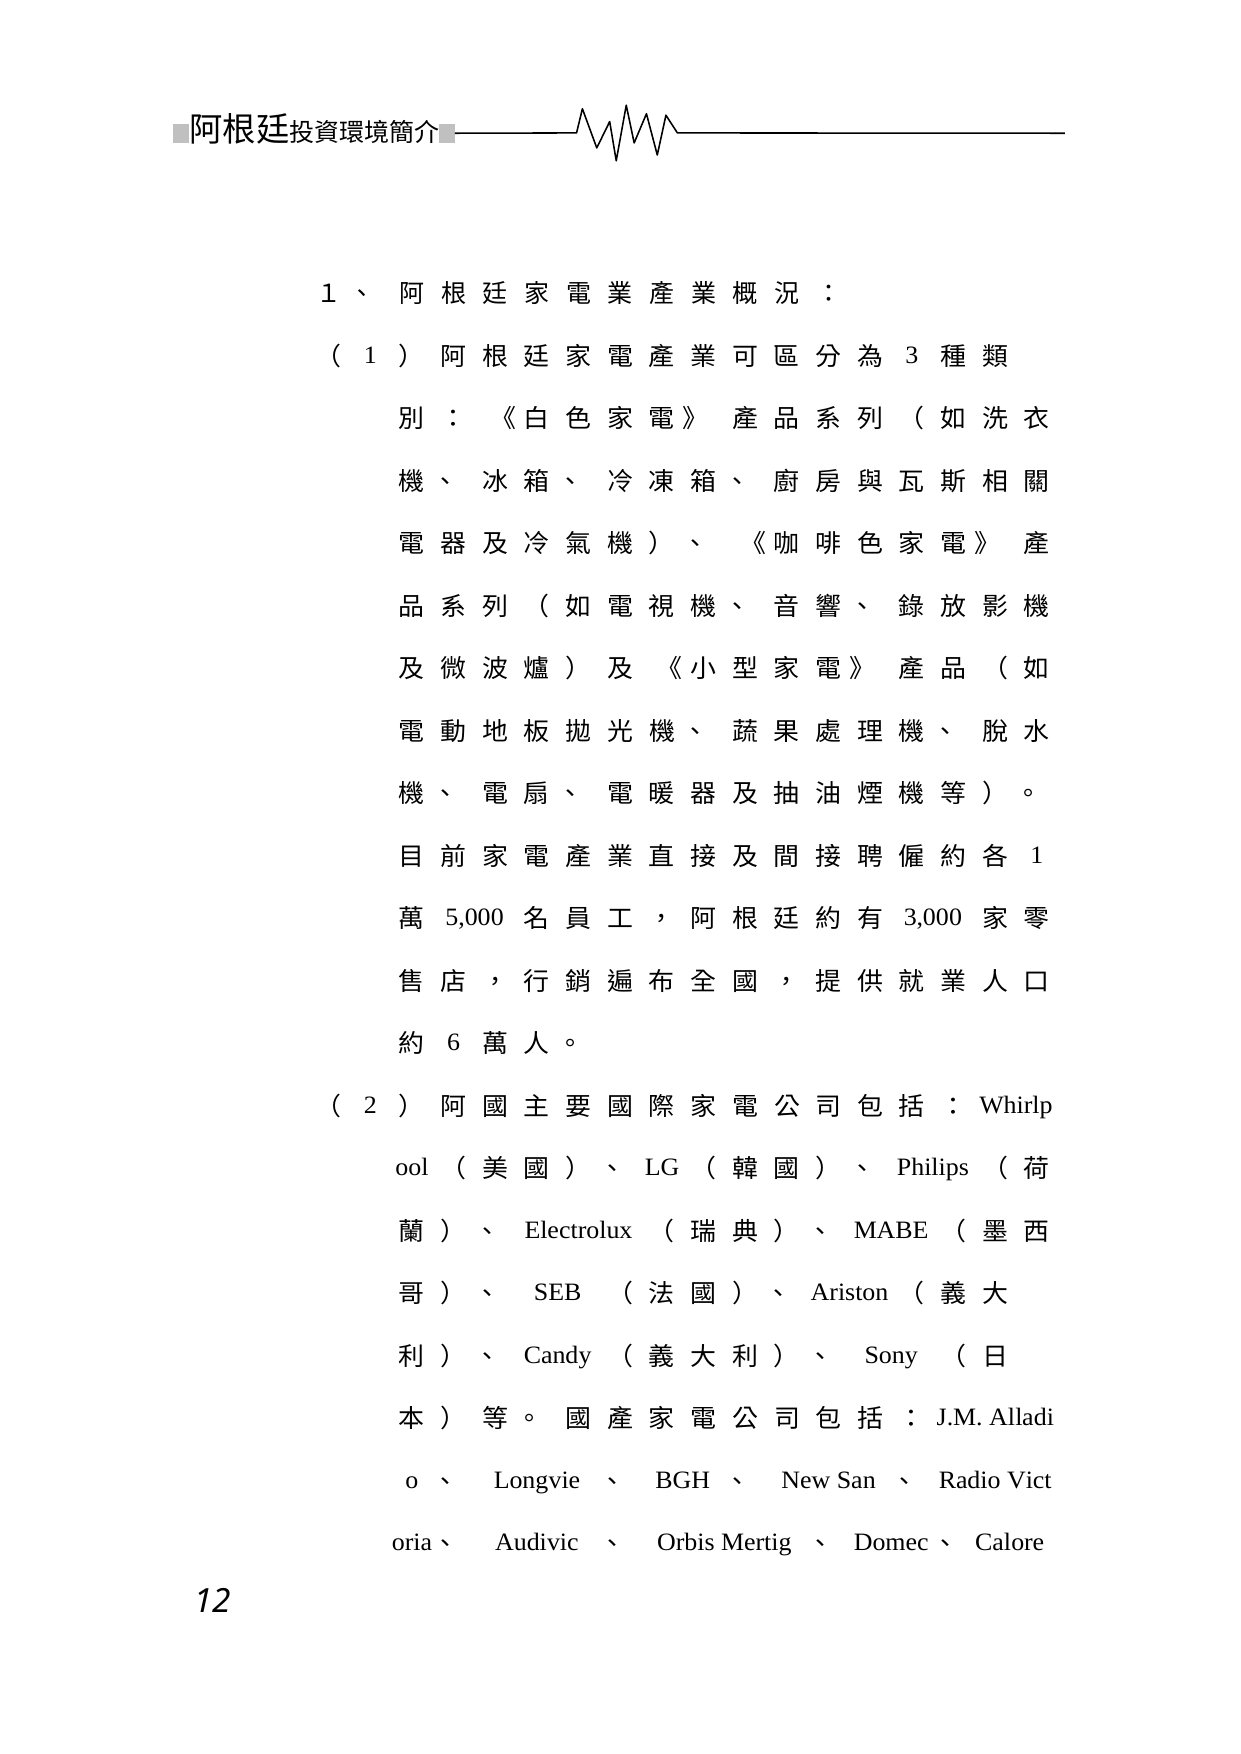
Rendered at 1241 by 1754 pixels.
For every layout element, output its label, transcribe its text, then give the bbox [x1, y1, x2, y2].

text （1）阿根廷家電產業可區分為3種類別：《白色家電》產品系列（如洗衣機、冰箱、冷凍箱、廚房與瓦斯相關電器及冷氣機）、《咖啡色家電》產品系列（如電視機、音響、錄放影機及微波爐）及《小型家電》產品（如電動地板拋光機、蔬果處理機、脫水機、電扇、電暖器及抽油煙機等）。目前家電產業直接及間接聘僱約各1萬5,000名員工，阿根廷約有3,000家零售店，行銷遍布全國，提供就業人口約6萬人。 [306, 313, 1058, 1063]
text （2）阿國主要國際家電公司包括：Whirlpool（美國）、LG（韓國）、Philips（荷蘭）、Electrolux（瑞典）、MABE（墨西哥）、SEB（法國）、Ariston（義大利）、Candy（義大利）、Sony（日本）等。國產家電公司包括：J.M. Alladio、Longvie、BGH、New San、Radio Victoria、Audivic、Orbis Mertig、Domec、Calore [306, 1063, 1058, 1563]
text １、阿根廷家電業產業概況： [281, 250, 1058, 313]
